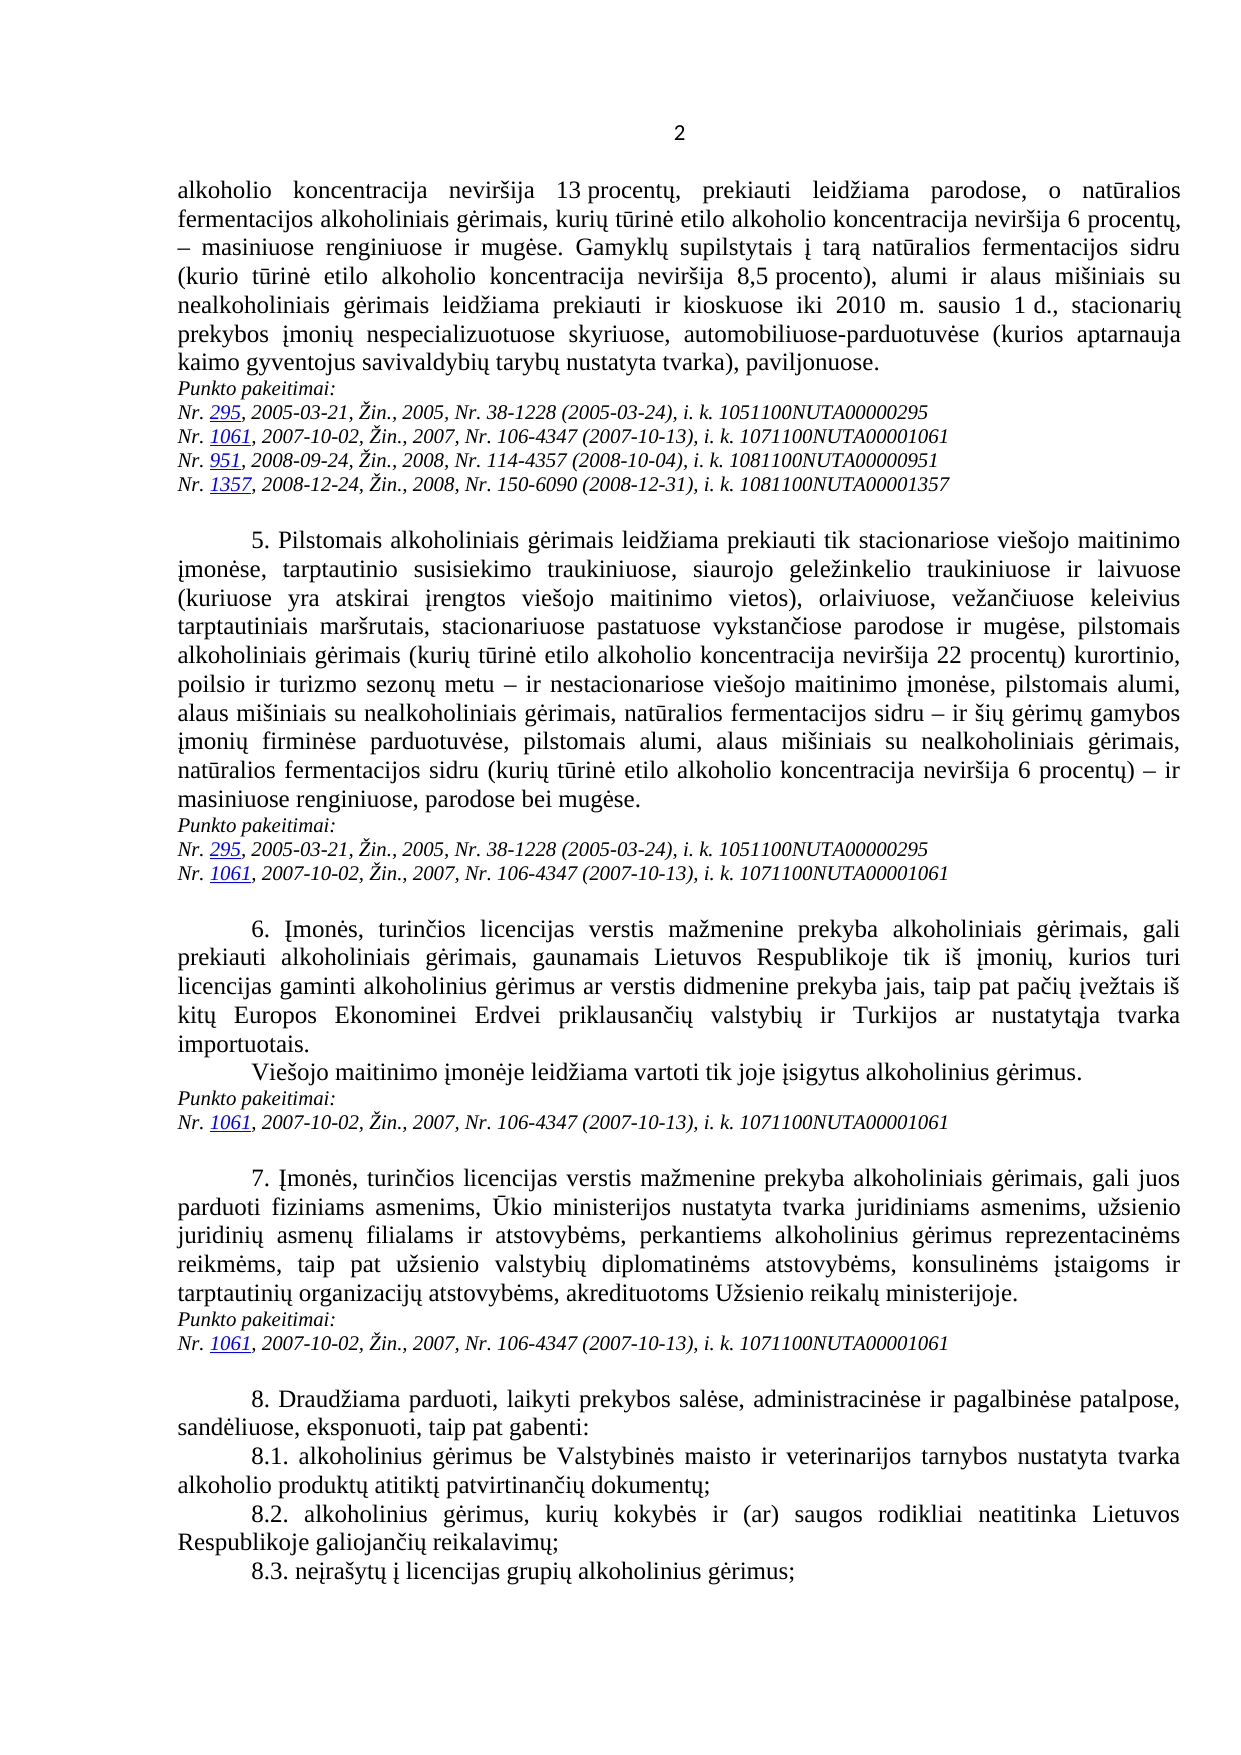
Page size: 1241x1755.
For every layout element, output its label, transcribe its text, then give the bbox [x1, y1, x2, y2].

text Nr. 295, 2005-03-21, Žin., 2005, Nr. 38-1228 (2005-03-24), i. k. 1051100NUTA00000295 [177, 837, 1181, 861]
text Nr. 295, 2005-03-21, Žin., 2005, Nr. 38-1228 (2005-03-24), i. k. 1051100NUTA00000295 [177, 400, 1181, 424]
text 6. Įmonės, turinčios licencijas verstis mažmenine prekyba alkoholiniais gėrimais, gali prekiauti alkoholiniais gėrimais, gaunamais Lietuvos Respublikoje tik iš įmonių, kurios turi licencijas gaminti alkoholinius gėrimus ar verstis didmenine prekyba jais, taip pat pačių įvežtais iš kitų Europos Ekonominei Erdvei priklausančių valstybių ir Turkijos ar nustatytąja tvarka importuotais. [177, 914, 1181, 1057]
text Punkto pakeitimai: [177, 813, 1181, 837]
text Punkto pakeitimai: [177, 1086, 1181, 1110]
text Punkto pakeitimai: [177, 1307, 1181, 1331]
text 8.3. neįrašytų į licencijas grupių alkoholinius gėrimus; [177, 1556, 1181, 1585]
text Nr. 1357, 2008-12-24, Žin., 2008, Nr. 150-6090 (2008-12-31), i. k. 1081100NUTA00001357 [177, 472, 1181, 496]
text 7. Įmonės, turinčios licencijas verstis mažmenine prekyba alkoholiniais gėrimais, gali juos parduoti fiziniams asmenims, Ūkio ministerijos nustatyta tvarka juridiniams asmenims, užsienio juridinių asmenų filialams ir atstovybėms, perkantiems alkoholinius gėrimus reprezentacinėms reikmėms, taip pat užsienio valstybių diplomatinėms atstovybėms, konsulinėms įstaigoms ir tarptautinių organizacijų atstovybėms, akredituotoms Užsienio reikalų ministerijoje. [177, 1163, 1181, 1307]
text 8.2. alkoholinius gėrimus, kurių kokybės ir (ar) saugos rodikliai neatitinka Lietuvos Respublikoje galiojančių reikalavimų; [177, 1499, 1181, 1556]
text Viešojo maitinimo įmonėje leidžiama vartoti tik joje įsigytus alkoholinius gėrimus. [177, 1057, 1181, 1086]
text Nr. 1061, 2007-10-02, Žin., 2007, Nr. 106-4347 (2007-10-13), i. k. 1071100NUTA00001061 [177, 1110, 1181, 1134]
text 8.1. alkoholinius gėrimus be Valstybinės maisto ir veterinarijos tarnybos nustatyta tvarka alkoholio produktų atitiktį patvirtinančių dokumentų; [177, 1441, 1181, 1499]
text Punkto pakeitimai: [177, 376, 1181, 400]
text 8. Draudžiama parduoti, laikyti prekybos salėse, administracinėse ir pagalbinėse patalpose, sandėliuose, eksponuoti, taip pat gabenti: [177, 1384, 1181, 1441]
text 5. Pilstomais alkoholiniais gėrimais leidžiama prekiauti tik stacionariose viešojo maitinimo įmonėse, tarptautinio susisiekimo traukiniuose, siaurojo geležinkelio traukiniuose ir laivuose (kuriuose yra atskirai įrengtos viešojo maitinimo vietos), orlaiviuose, vežančiuose keleivius tarptautiniais maršrutais, stacionariuose pastatuose vykstančiose parodose ir mugėse, pilstomais alkoholiniais gėrimais (kurių tūrinė etilo alkoholio koncentracija neviršija 22 procentų) kurortinio, poilsio ir turizmo sezonų metu – ir nestacionariose viešojo maitinimo įmonėse, pilstomais alumi, alaus mišiniais su nealkoholiniais gėrimais, natūralios fermentacijos sidru – ir šių gėrimų gamybos įmonių firminėse parduotuvėse, pilstomais alumi, alaus mišiniais su nealkoholiniais gėrimais, natūralios fermentacijos sidru (kurių tūrinė etilo alkoholio koncentracija neviršija 6 procentų) – ir masiniuose renginiuose, parodose bei mugėse. [177, 525, 1181, 813]
text Nr. 1061, 2007-10-02, Žin., 2007, Nr. 106-4347 (2007-10-13), i. k. 1071100NUTA00001061 [177, 1331, 1181, 1355]
text Nr. 1061, 2007-10-02, Žin., 2007, Nr. 106-4347 (2007-10-13), i. k. 1071100NUTA00001061 [177, 424, 1181, 448]
text Nr. 1061, 2007-10-02, Žin., 2007, Nr. 106-4347 (2007-10-13), i. k. 1071100NUTA00001061 [177, 861, 1181, 885]
text Nr. 951, 2008-09-24, Žin., 2008, Nr. 114-4357 (2008-10-04), i. k. 1081100NUTA00000951 [177, 448, 1181, 472]
text alkoholio koncentracija neviršija 13 procentų, prekiauti leidžiama parodose, o natūralios fermentacijos alkoholiniais gėrimais, kurių tūrinė etilo alkoholio koncentracija neviršija 6 procentų, – masiniuose renginiuose ir mugėse. Gamyklų supilstytais į tarą natūralios fermentacijos sidru (kurio tūrinė etilo alkoholio koncentracija neviršija 8,5 procento), alumi ir alaus mišiniais su nealkoholiniais gėrimais leidžiama prekiauti ir kioskuose iki 2010 m. sausio 1 d., stacionarių prekybos įmonių nespecializuotuose skyriuose, automobiliuose-parduotuvėse (kurios aptarnauja kaimo gyventojus savivaldybių tarybų nustatyta tvarka), paviljonuose. [177, 175, 1181, 376]
